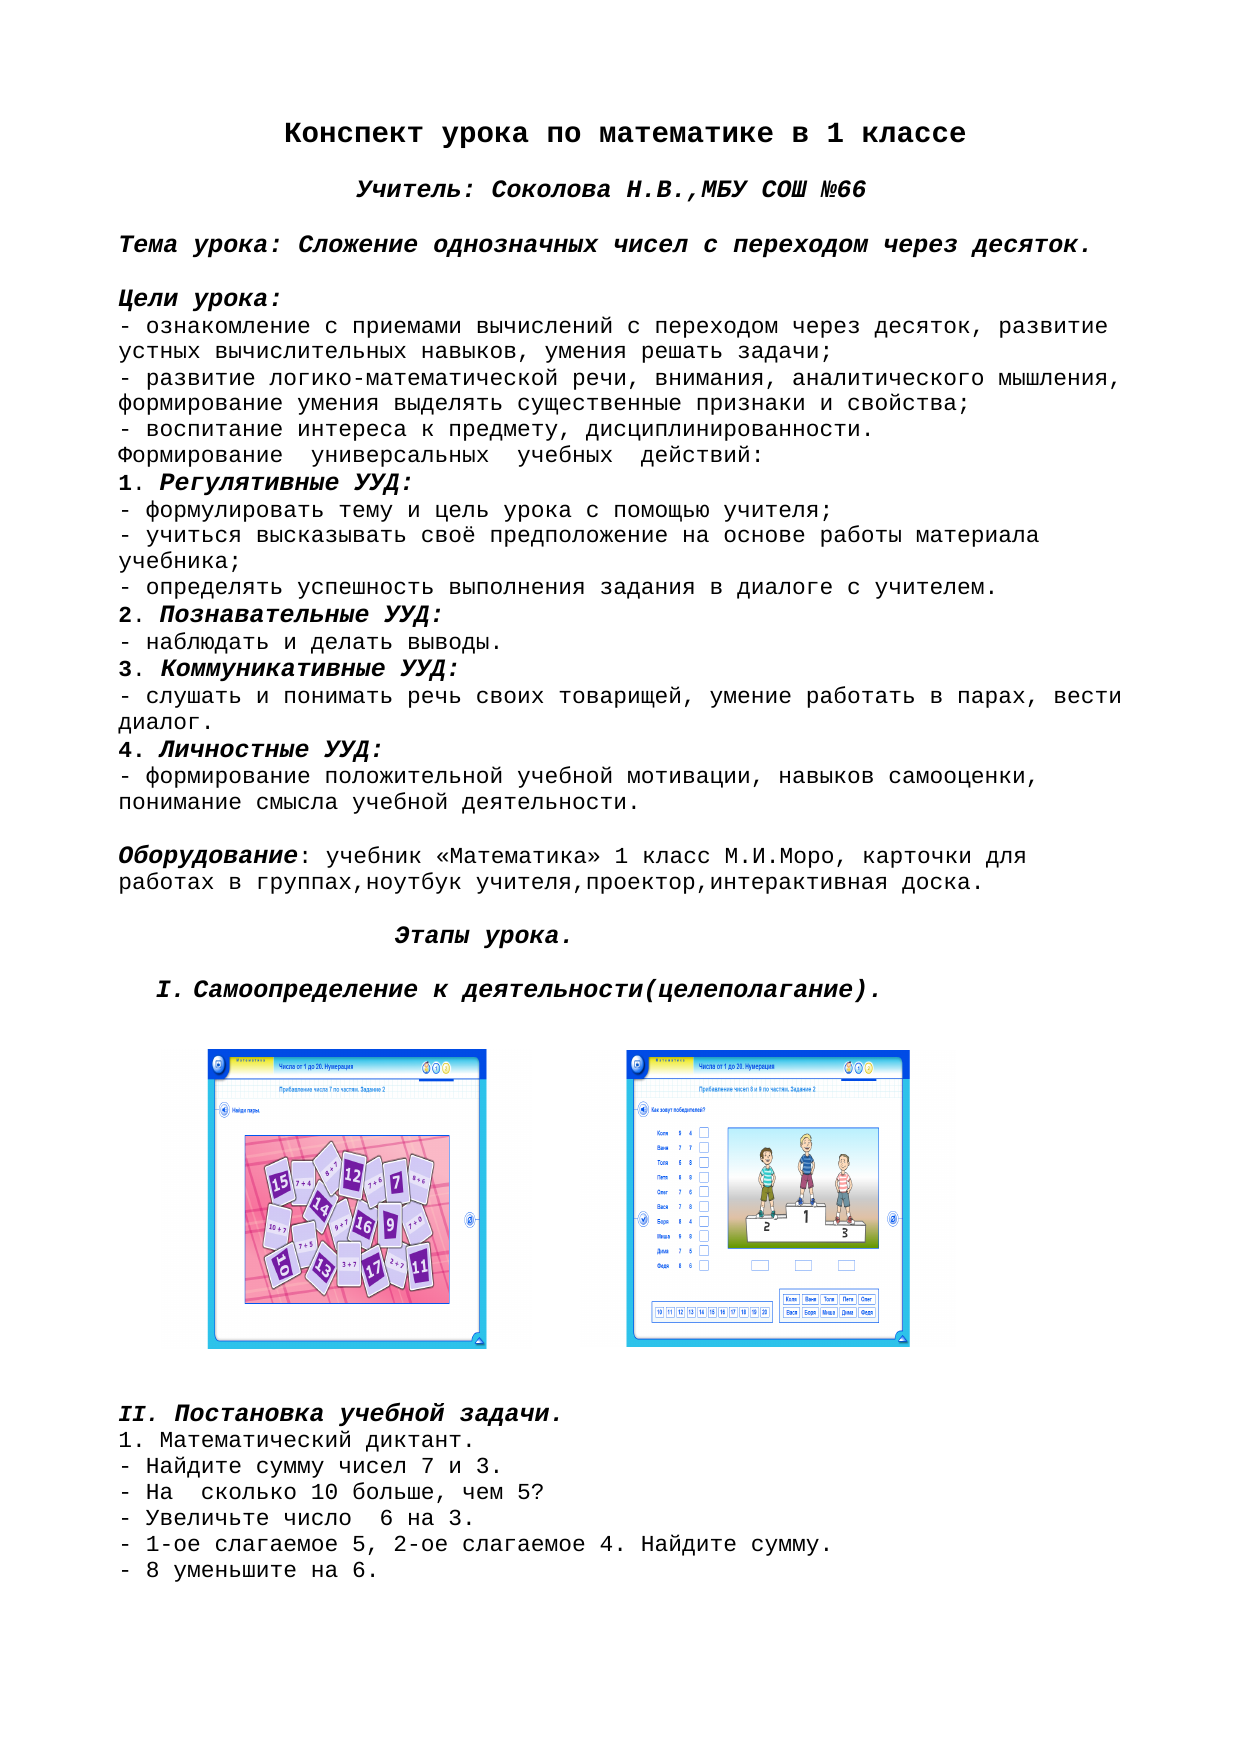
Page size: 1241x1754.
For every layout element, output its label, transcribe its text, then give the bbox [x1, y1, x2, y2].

text - формирование положительной учебной мотивации, навыков самооценки, понимание смысла учебной деятельности. [118, 764, 1122, 816]
text - На сколько 10 больше, чем 5? [118, 1481, 1122, 1507]
text II. Постановка учебной задачи. [118, 1400, 1122, 1429]
text Оборудование: учебник «Математика» 1 класс М.И.Моро, карточки для работах в группах,ноутбук учителя,проектор,интерактивная доска. [118, 842, 1122, 897]
picture [579, 1050, 957, 1347]
text Этапы урока. [118, 922, 1122, 951]
text - формулировать тему и цель урока с помощью учителя; [118, 498, 1122, 524]
text Тема урока: Сложение однозначных чисел с переходом через десяток. [118, 231, 1122, 260]
text - учиться высказывать своё предположение на основе работы материала учебника; [118, 524, 1122, 576]
text 1. Регулятивные УУД: [118, 469, 1122, 498]
list Самоопределение к деятельности(целеполагание). [156, 977, 1122, 1005]
picture [161, 1049, 533, 1349]
text - 1-ое слагаемое 5, 2-ое слагаемое 4. Найдите сумму. [118, 1532, 1122, 1558]
text - Найдите сумму чисел 7 и 3. [118, 1455, 1122, 1481]
text 2. Познавательные УУД: [118, 602, 1122, 630]
text - ознакомление с приемами вычислений с переходом через десяток, развитие устных вычислительных навыков, умения решать задачи; [118, 314, 1122, 366]
text - определять успешность выполнения задания в диалоге с учителем. [118, 576, 1122, 602]
text Конспект урока по математике в 1 классе [118, 118, 1122, 151]
text - 8 уменьшите на 6. [118, 1558, 1122, 1584]
text - развитие логико-математической речи, внимания, аналитического мышления, формирование умения выделять существенные признаки и свойства; [118, 366, 1122, 418]
text - воспитание интереса к предмету, дисциплинированности. [118, 418, 1122, 444]
text Цели урока: [118, 286, 1122, 314]
text Формирование универсальных учебных действий: [118, 444, 1122, 469]
text Учитель: Соколова Н.В.,МБУ СОШ №66 [118, 177, 1122, 205]
text - Увеличьте число 6 на 3. [118, 1507, 1122, 1532]
text - наблюдать и делать выводы. [118, 630, 1122, 656]
text - слушать и понимать речь своих товарищей, умение работать в парах, вести диалог. [118, 684, 1122, 736]
text 4. Личностные УУД: [118, 736, 1122, 764]
text 3. Коммуникативные УУД: [118, 656, 1122, 684]
text 1. Математический диктант. [118, 1429, 1122, 1455]
